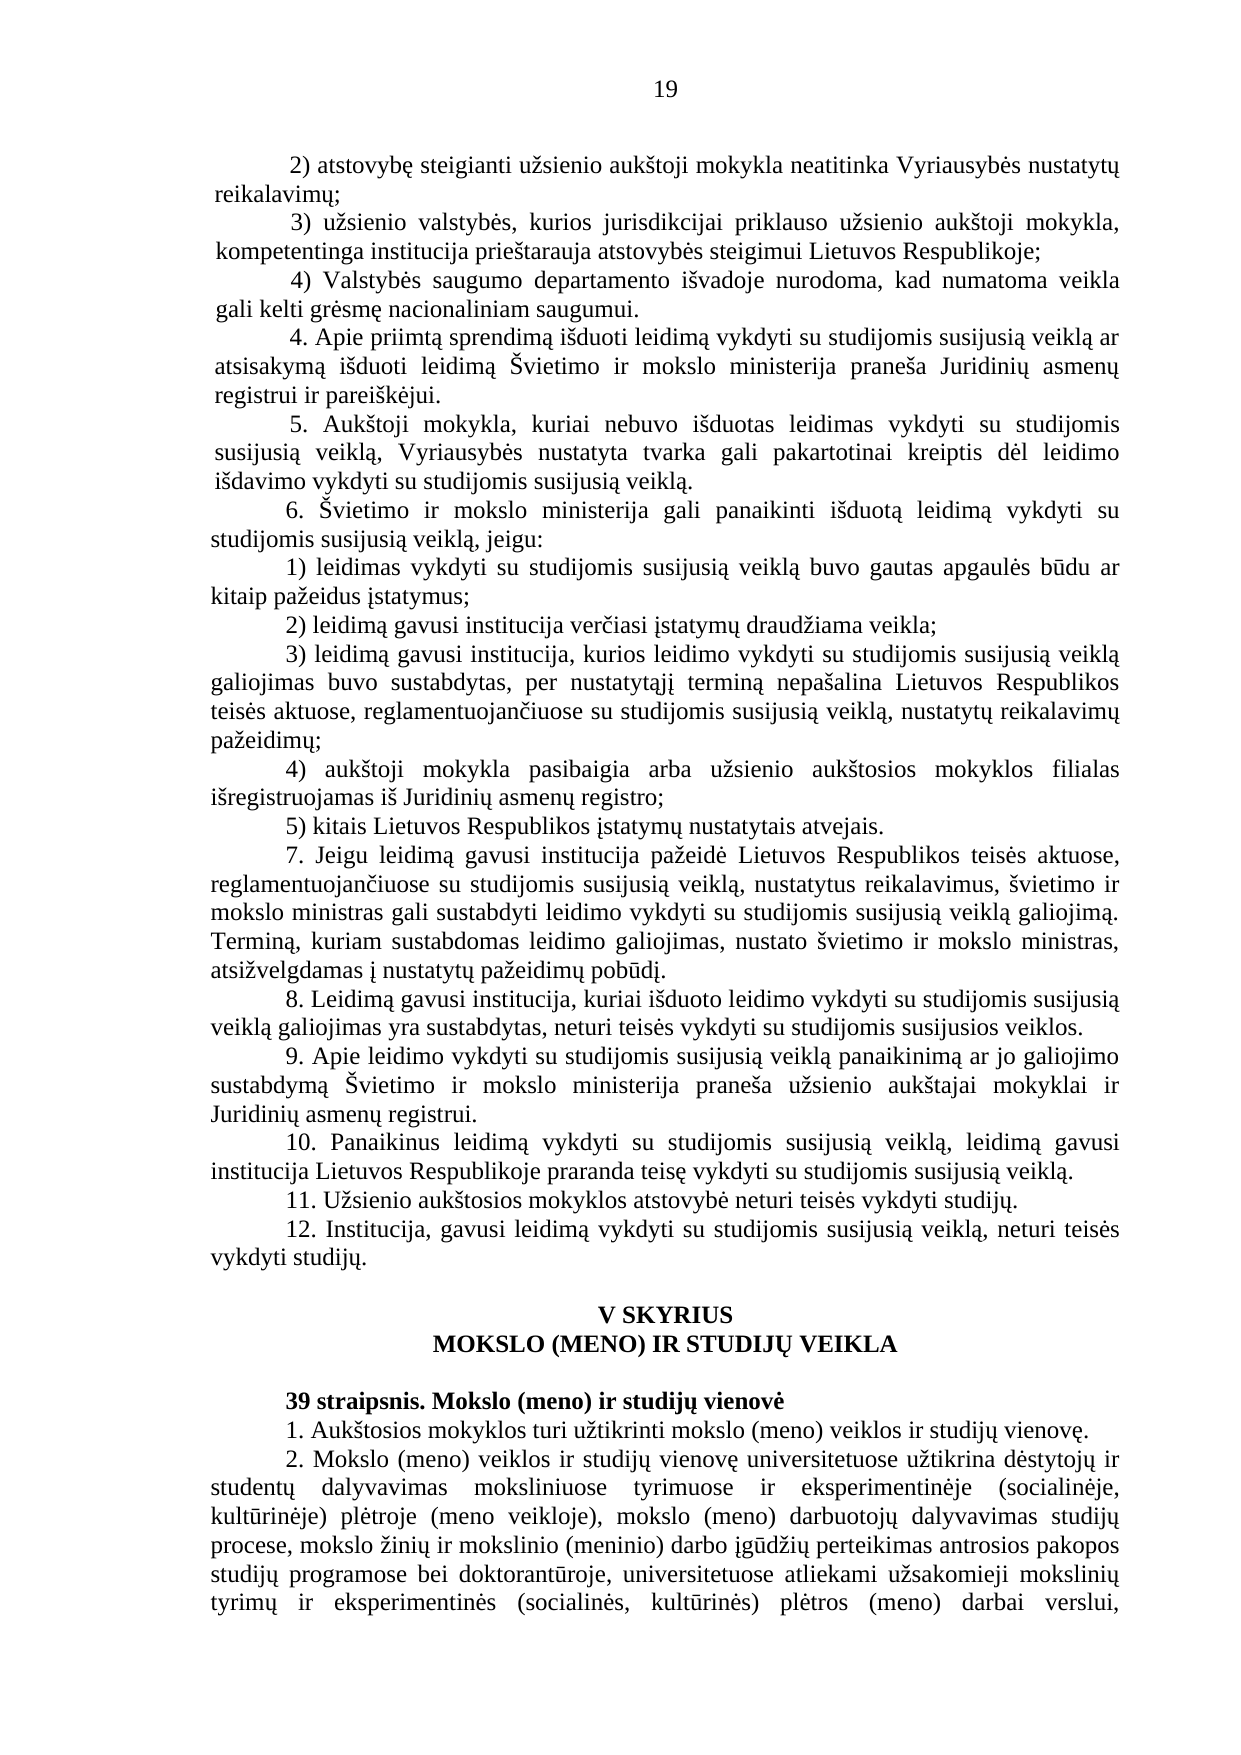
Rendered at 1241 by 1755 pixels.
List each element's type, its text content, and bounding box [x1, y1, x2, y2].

text 2) leidimą gavusi institucija verčiasi įstatymų draudžiama veikla; [210, 610, 1120, 639]
text 2. Mokslo (meno) veiklos ir studijų vienovę universitetuose užtikrina dėstytojų ir studentų dalyvavimas moksliniuose tyrimuose ir eksperimentinėje (socialinėje, kultūrinėje) plėtroje (meno veikloje), mokslo (meno) darbuotojų dalyvavimas studijų procese, mokslo žinių ir mokslinio (meninio) darbo įgūdžių perteikimas antrosios pakopos studijų programose bei doktorantūroje, universitetuose atliekami užsakomieji mokslinių tyrimų ir eksperimentinės (socialinės, kultūrinės) plėtros (meno) darbai verslui, [210, 1444, 1120, 1616]
text 9. Apie leidimo vykdyti su studijomis susijusią veiklą panaikinimą ar jo galiojimo sustabdymą Švietimo ir mokslo ministerija praneša užsienio aukštajai mokyklai ir Juridinių asmenų registrui. [210, 1041, 1120, 1127]
text 6. Švietimo ir mokslo ministerija gali panaikinti išduotą leidimą vykdyti su studijomis susijusią veiklą, jeigu: [210, 495, 1120, 552]
text 4) aukštoji mokykla pasibaigia arba užsienio aukštosios mokyklos filialas išregistruojamas iš Juridinių asmenų registro; [210, 754, 1120, 811]
text V SKYRIUS [210, 1300, 1120, 1329]
text 12. Institucija, gavusi leidimą vykdyti su studijomis susijusią veiklą, neturi teisės vykdyti studijų. [210, 1214, 1120, 1271]
text 5) kitais Lietuvos Respublikos įstatymų nustatytais atvejais. [210, 811, 1120, 840]
text MOKSLO (MENO) IR STUDIJŲ VEIKLA [210, 1329, 1120, 1357]
text 5. Aukštoji mokykla, kuriai nebuvo išduotas leidimas vykdyti su studijomis susijusią veiklą, Vyriausybės nustatyta tvarka gali pakartotinai kreiptis dėl leidimo išdavimo vykdyti su studijomis susijusią veiklą. [214, 409, 1120, 495]
text 7. Jeigu leidimą gavusi institucija pažeidė Lietuvos Respublikos teisės aktuose, reglamentuojančiuose su studijomis susijusią veiklą, nustatytus reikalavimus, švietimo ir mokslo ministras gali sustabdyti leidimo vykdyti su studijomis susijusią veiklą galiojimą. Terminą, kuriam sustabdomas leidimo galiojimas, nustato švietimo ir mokslo ministras, atsižvelgdamas į nustatytų pažeidimų pobūdį. [210, 840, 1120, 984]
text 4) Valstybės saugumo departamento išvadoje nurodoma, kad numatoma veikla gali kelti grėsmę nacionaliniam saugumui. [215, 265, 1120, 322]
text 2) atstovybę steigianti užsienio aukštoji mokykla neatitinka Vyriausybės nustatytų reikalavimų; [214, 150, 1120, 207]
text 8. Leidimą gavusi institucija, kuriai išduoto leidimo vykdyti su studijomis susijusią veiklą galiojimas yra sustabdytas, neturi teisės vykdyti su studijomis susijusios veiklos. [210, 984, 1120, 1041]
text 1. Aukštosios mokyklos turi užtikrinti mokslo (meno) veiklos ir studijų vienovę. [210, 1415, 1120, 1444]
text 3) leidimą gavusi institucija, kurios leidimo vykdyti su studijomis susijusią veiklą galiojimas buvo sustabdytas, per nustatytąjį terminą nepašalina Lietuvos Respublikos teisės aktuose, reglamentuojančiuose su studijomis susijusią veiklą, nustatytų reikalavimų pažeidimų; [210, 639, 1120, 754]
text 10. Panaikinus leidimą vykdyti su studijomis susijusią veiklą, leidimą gavusi institucija Lietuvos Respublikoje praranda teisę vykdyti su studijomis susijusią veiklą. [210, 1127, 1120, 1185]
text 1) leidimas vykdyti su studijomis susijusią veiklą buvo gautas apgaulės būdu ar kitaip pažeidus įstatymus; [210, 552, 1120, 610]
text 3) užsienio valstybės, kurios jurisdikcijai priklauso užsienio aukštoji mokykla, kompetentinga institucija prieštarauja atstovybės steigimui Lietuvos Respublikoje; [215, 207, 1120, 265]
text 11. Užsienio aukštosios mokyklos atstovybė neturi teisės vykdyti studijų. [210, 1185, 1120, 1214]
text 39 straipsnis. Mokslo (meno) ir studijų vienovė [210, 1386, 1120, 1415]
text 4. Apie priimtą sprendimą išduoti leidimą vykdyti su studijomis susijusią veiklą ar atsisakymą išduoti leidimą Švietimo ir mokslo ministerija praneša Juridinių asmenų registrui ir pareiškėjui. [214, 322, 1120, 409]
